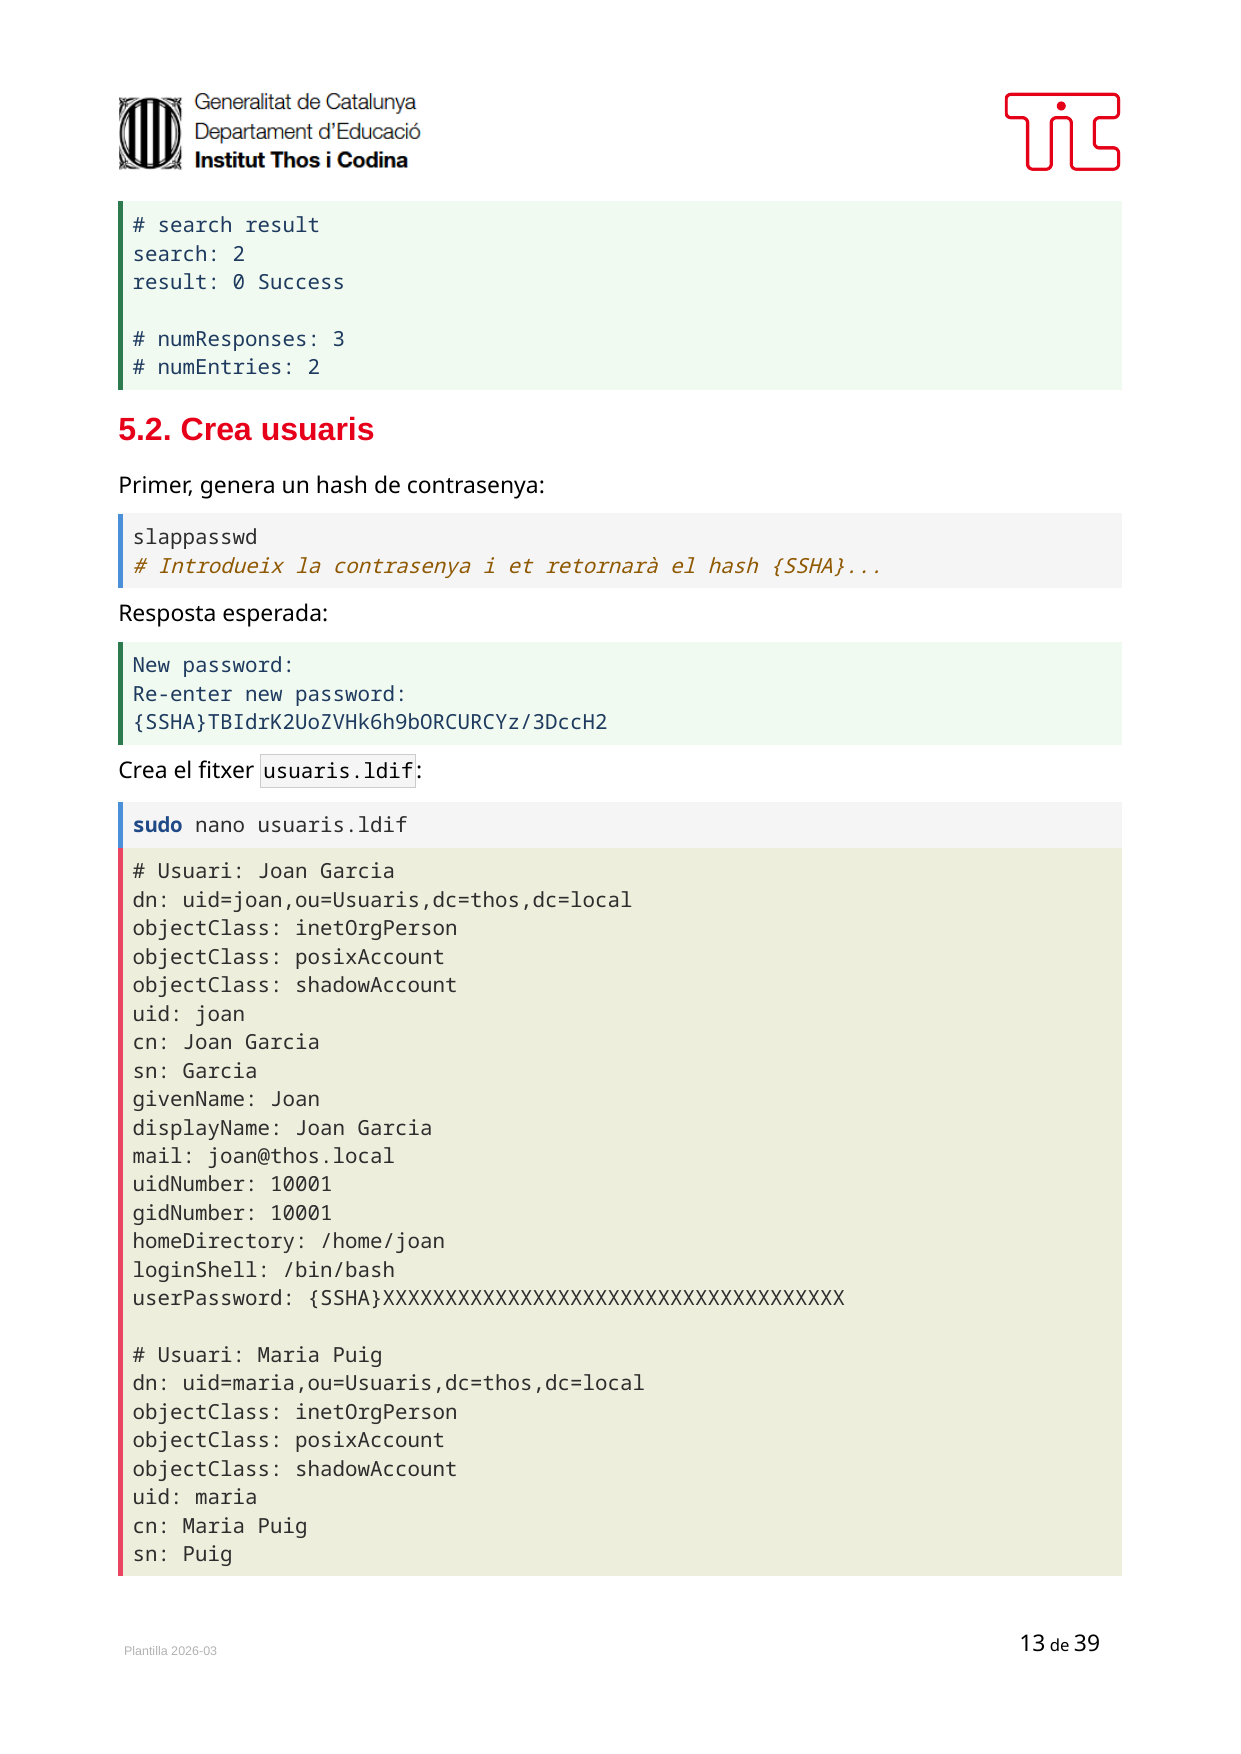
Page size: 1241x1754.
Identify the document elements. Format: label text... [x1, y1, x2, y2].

text objectClass: posixAccount [123, 1425, 1122, 1454]
picture [1004, 92, 1123, 171]
text dn: uid=maria,ou=Usuaris,dc=thos,dc=local [123, 1368, 1122, 1397]
text uid: joan [123, 999, 1122, 1027]
text uidNumber: 10001 [123, 1169, 1122, 1198]
text homeDirectory: /home/joan [123, 1226, 1122, 1255]
text # search result [123, 201, 1122, 239]
text loginShell: /bin/bash [123, 1255, 1122, 1283]
text mail: joan@thos.local [123, 1141, 1122, 1169]
text search: 2 [123, 239, 1122, 267]
text uid: maria [123, 1482, 1122, 1511]
text # numResponses: 3 [123, 324, 1122, 352]
text Resposta esperada: [118, 597, 1122, 628]
text # Introdueix la contrasenya i et retornarà el hash {SSHA}... [123, 551, 1122, 588]
text objectClass: inetOrgPerson [123, 913, 1122, 942]
text objectClass: inetOrgPerson [123, 1397, 1122, 1425]
text Re-enter new password: [123, 679, 1122, 707]
text gidNumber: 10001 [123, 1198, 1122, 1226]
text {SSHA}TBIdrK2UoZVHk6h9bORCURCYz/3DccH2 [123, 707, 1122, 745]
text # Usuari: Joan Garcia [123, 848, 1122, 885]
text New password: [123, 642, 1122, 679]
text sn: Garcia [123, 1056, 1122, 1084]
text cn: Joan Garcia [123, 1027, 1122, 1056]
text objectClass: shadowAccount [123, 970, 1122, 999]
text # Usuari: Maria Puig [123, 1340, 1122, 1368]
text # numEntries: 2 [123, 352, 1122, 390]
text sudo nano usuaris.ldif [123, 802, 1122, 848]
text displayName: Joan Garcia [123, 1113, 1122, 1141]
text result: 0 Success [123, 267, 1122, 296]
picture [118, 92, 422, 171]
text slappasswd [118, 513, 1122, 551]
text sn: Puig [123, 1539, 1122, 1576]
text objectClass: shadowAccount [123, 1454, 1122, 1482]
text Crea el fitxer usuaris.ldif: [118, 754, 260, 788]
subtitle 5.2. Crea usuaris [118, 411, 1122, 447]
text objectClass: posixAccount [123, 942, 1122, 970]
text Crea el fitxer usuaris.ldif: [416, 754, 1122, 788]
text dn: uid=joan,ou=Usuaris,dc=thos,dc=local [123, 885, 1122, 913]
text userPassword: {SSHA}XXXXXXXXXXXXXXXXXXXXXXXXXXXXXXXXXXXXX [123, 1283, 1122, 1312]
text cn: Maria Puig [123, 1511, 1122, 1539]
text givenName: Joan [123, 1084, 1122, 1113]
text Primer, genera un hash de contrasenya: [118, 469, 1122, 500]
